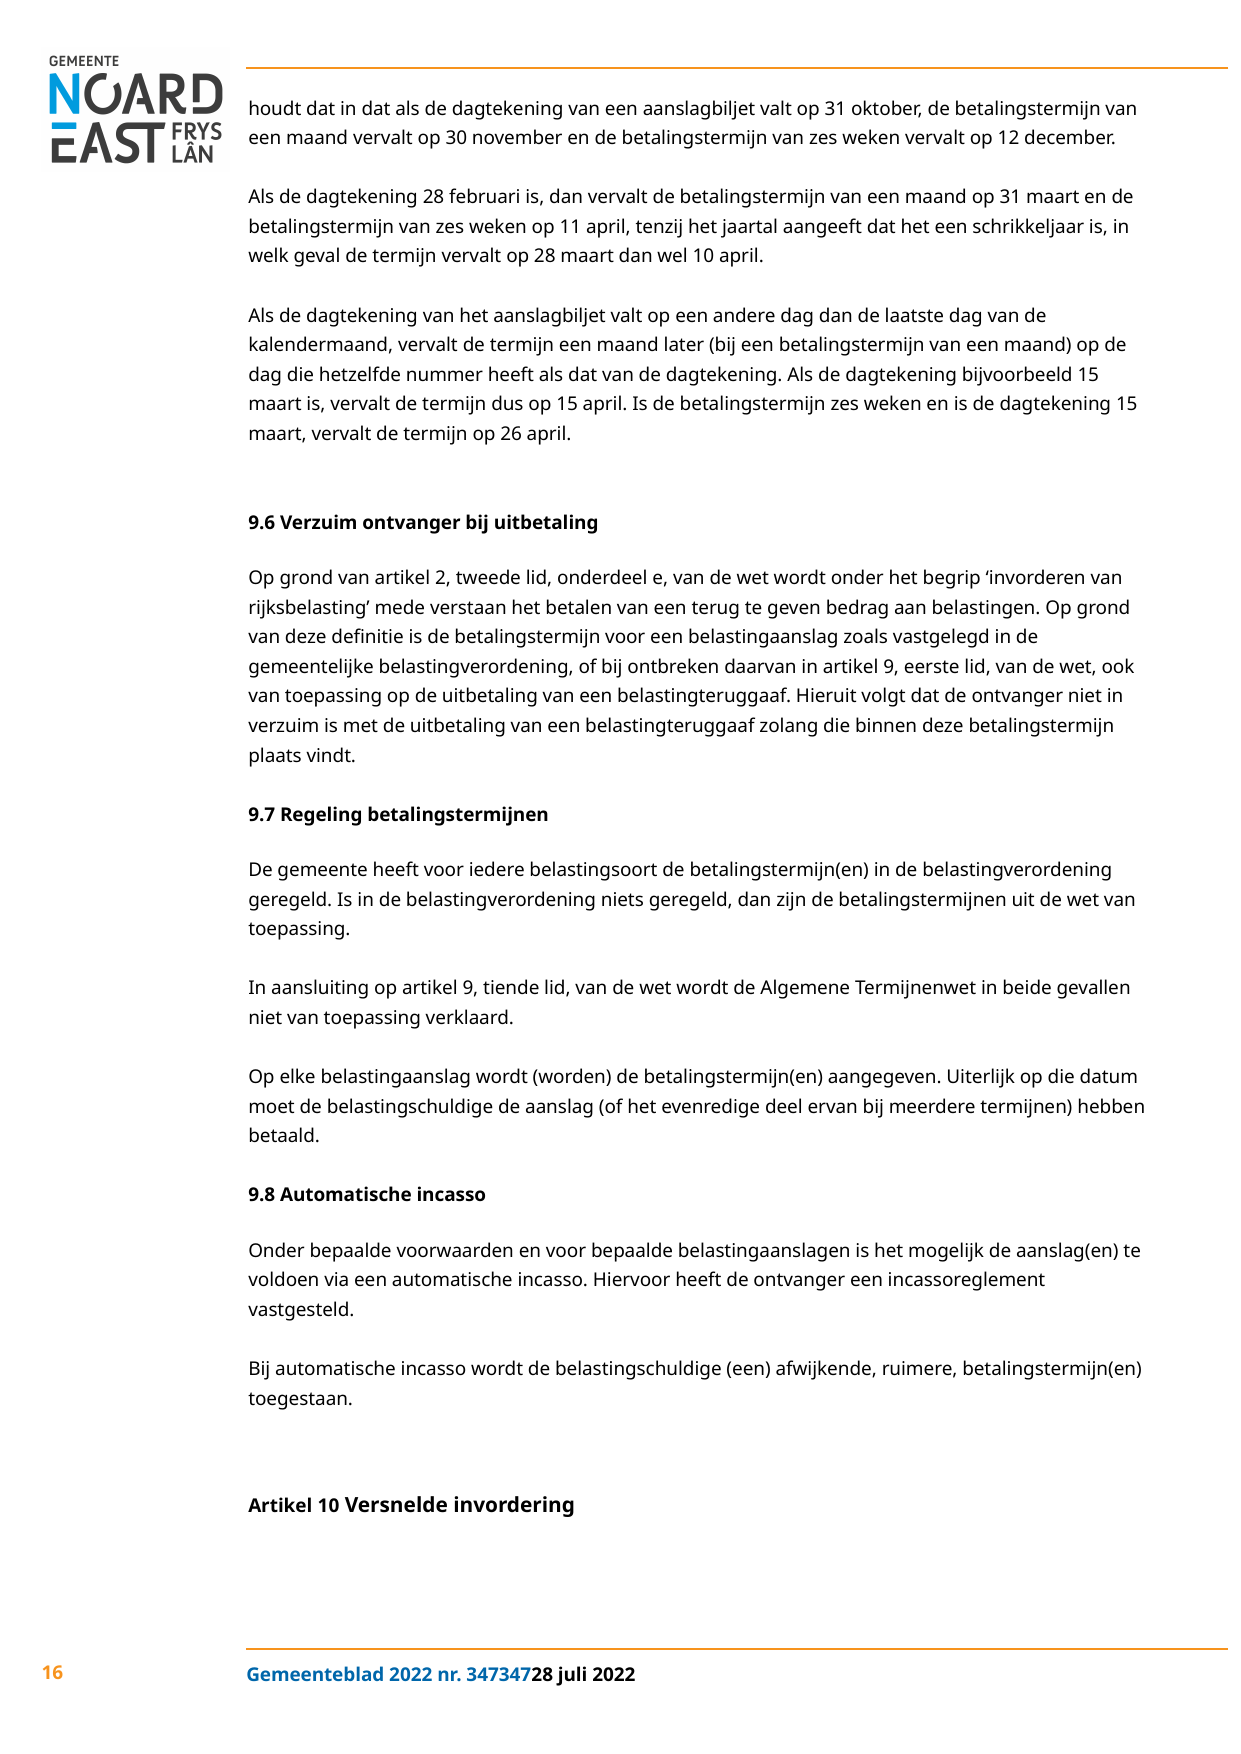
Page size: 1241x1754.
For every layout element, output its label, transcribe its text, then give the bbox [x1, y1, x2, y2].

text 9.8 Automatische incasso [248, 1182, 1152, 1207]
picture [41, 47, 231, 172]
text 9.7 Regeling betalingstermijnen [248, 801, 1152, 827]
text In aansluiting op artikel 9, tiende lid, van de wet wordt de Algemene Termijnenwet in beide gevallen niet van toepassing verklaard. [248, 974, 1152, 1030]
text Bij automatische incasso wordt de belastingschuldige (een) afwijkende, ruimere, betalingstermijn(en) toegestaan. [248, 1355, 1152, 1411]
text Op grond van artikel 2, tweede lid, onderdeel e, van de wet wordt onder het begrip ‘invorderen van rijksbelasting’ mede verstaan het betalen van een terug te geven bedrag aan belastingen. Op grond van deze definitie is de betalingstermijn voor een belastingaanslag zoals vastgelegd in de gemeentelijke belastingverordening, of bij ontbreken daarvan in artikel 9, eerste lid, van de wet, ook van toepassing op de uitbetaling van een belastingteruggaaf. Hieruit volgt dat de ontvanger niet in verzuim is met de uitbetaling van een belastingteruggaaf zolang die binnen deze betalingstermijn plaats vindt. [248, 564, 1152, 767]
text Onder bepaalde voorwaarden en voor bepaalde belastingaanslagen is het mogelijk de aanslag(en) te voldoen via een automatische incasso. Hiervoor heeft de ontvanger een incassoreglement vastgesteld. [248, 1237, 1152, 1322]
text Als de dagtekening 28 februari is, dan vervalt de betalingstermijn van een maand op 31 maart en de betalingstermijn van zes weken op 11 april, tenzij het jaartal aangeeft dat het een schrikkeljaar is, in welk geval de termijn vervalt op 28 maart dan wel 10 april. [248, 183, 1152, 268]
text De gemeente heeft voor iedere belastingsoort de betalingstermijn(en) in de belastingverordening geregeld. Is in de belastingverordening niets geregeld, dan zijn de betalingstermijnen uit de wet van toepassing. [248, 856, 1152, 941]
text 9.6 Verzuim ontvanger bij uitbetaling [248, 509, 1152, 535]
text houdt dat in dat als de dagtekening van een aanslagbiljet valt op 31 oktober, de betalingstermijn van een maand vervalt op 30 november en de betalingstermijn van zes weken vervalt op 12 december. [248, 95, 1152, 150]
text Artikel 10 Versnelde invordering [248, 1490, 1152, 1518]
text Op elke belastingaanslag wordt (worden) de betalingstermijn(en) aangegeven. Uiterlijk op die datum moet de belastingschuldige de aanslag (of het evenredige deel ervan bij meerdere termijnen) hebben betaald. [248, 1063, 1152, 1148]
text Als de dagtekening van het aanslagbiljet valt op een andere dag dan de laatste dag van de kalendermaand, vervalt de termijn een maand later (bij een betalingstermijn van een maand) op de dag die hetzelfde nummer heeft als dat van de dagtekening. Als de dagtekening bijvoorbeeld 15 maart is, vervalt de termijn dus op 15 april. Is de betalingstermijn zes weken en is de dagtekening 15 maart, vervalt de termijn op 26 april. [248, 302, 1152, 446]
